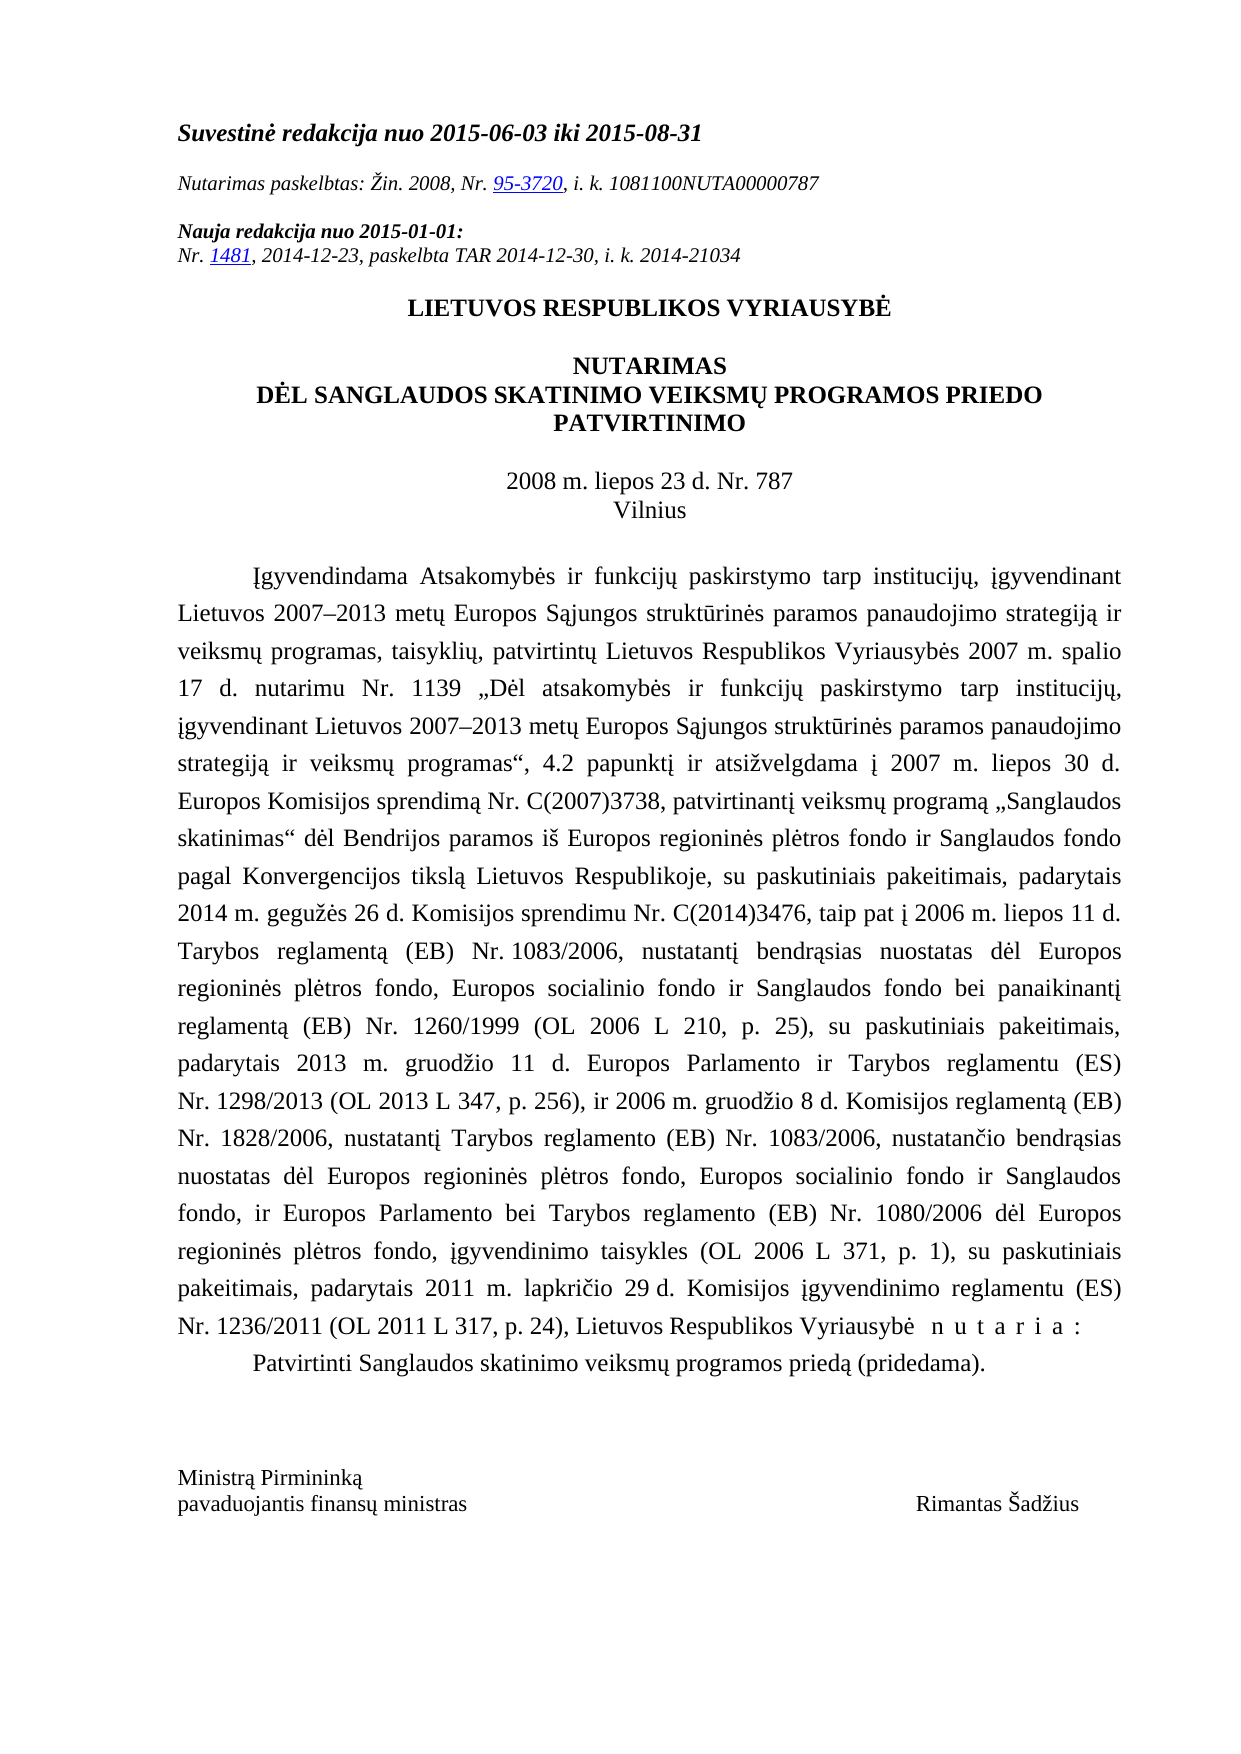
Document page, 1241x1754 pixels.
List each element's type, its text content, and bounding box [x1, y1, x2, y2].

text nutarimas [177, 351, 1122, 380]
text Suvestinė redakcija nuo 2015-06-03 iki 2015-08-31 [177, 118, 1122, 147]
text Nr. 1481, 2014-12-23, paskelbta TAR 2014-12-30, i. k. 2014-21034 [177, 243, 1122, 267]
text Nutarimas paskelbtas: Žin. 2008, Nr. 95-3720, i. k. 1081100NUTA00000787 [177, 171, 1122, 195]
text Vilnius [177, 495, 1122, 523]
text Įgyvendindama Atsakomybės ir funkcijų paskirstymo tarp institucijų, įgyvendinant Lietuvos 2007–2013 metų Europos Sąjungos struktūrinės paramos panaudojimo strategiją ir veiksmų programas, taisyklių, patvirtintų Lietuvos Respublikos Vyriausybės 2007 m. spalio 17 d. nutarimu Nr. 1139 „Dėl atsakomybės ir funkcijų paskirstymo tarp institucijų, įgyvendinant Lietuvos 2007–2013 metų Europos Sąjungos struktūrinės paramos panaudojimo strategiją ir veiksmų programas“, 4.2 papunktį ir atsižvelgdama į 2007 m. liepos 30 d. Europos Komisijos sprendimą Nr. C(2007)3738, patvirtinantį veiksmų programą „Sanglaudos skatinimas“ dėl Bendrijos paramos iš Europos regioninės plėtros fondo ir Sanglaudos fondo pagal Konvergencijos tikslą Lietuvos Respublikoje, su paskutiniais pakeitimais, padarytais 2014 m. gegužės 26 d. Komisijos sprendimu Nr. C(2014)3476, taip pat į 2006 m. liepos 11 d. Tarybos reglamentą (EB) Nr. 1083/2006, nustatantį bendrąsias nuostatas dėl Europos regioninės plėtros fondo, Europos socialinio fondo ir Sanglaudos fondo bei panaikinantį reglamentą (EB) Nr. 1260/1999 (OL 2006 L 210, p. 25), su paskutiniais pakeitimais, padarytais 2013 m. gruodžio 11 d. Europos Parlamento ir Tarybos reglamentu (ES) Nr. 1298/2013 (OL 2013 L 347, p. 256), ir 2006 m. gruodžio 8 d. Komisijos reglamentą (EB) Nr. 1828/2006, nustatantį Tarybos reglamento (EB) Nr. 1083/2006, nustatančio bendrąsias nuostatas dėl Europos regioninės plėtros fondo, Europos socialinio fondo ir Sanglaudos fondo, ir Europos Parlamento bei Tarybos reglamento (EB) Nr. 1080/2006 dėl Europos regioninės plėtros fondo, įgyvendinimo taisykles (OL 2006 L 371, p. 1), su paskutiniais pakeitimais, padarytais 2011 m. lapkričio 29 d. Komisijos įgyvendinimo reglamentu (ES) Nr. 1236/2011 (OL 2011 L 317, p. 24), Lietuvos Respublikos Vyriausybė nutaria: [177, 552, 1122, 1340]
text DĖL SANGLAUDOS SKATINIMO VEIKSMŲ PROGRAMOS PRIEDO PATVIRTINIMO [177, 380, 1122, 437]
text 2008 m. liepos 23 d. Nr. 787 [177, 466, 1122, 495]
text Lietuvos Respublikos Vyriausybė [177, 293, 1122, 322]
text Ministrą Pirmininką pavaduojantis finansų ministras Rimantas Šadžius [177, 1463, 1122, 1516]
text Nauja redakcija nuo 2015-01-01: [177, 219, 1122, 243]
text Patvirtinti Sanglaudos skatinimo veiksmų programos priedą (pridedama). [177, 1340, 1122, 1377]
